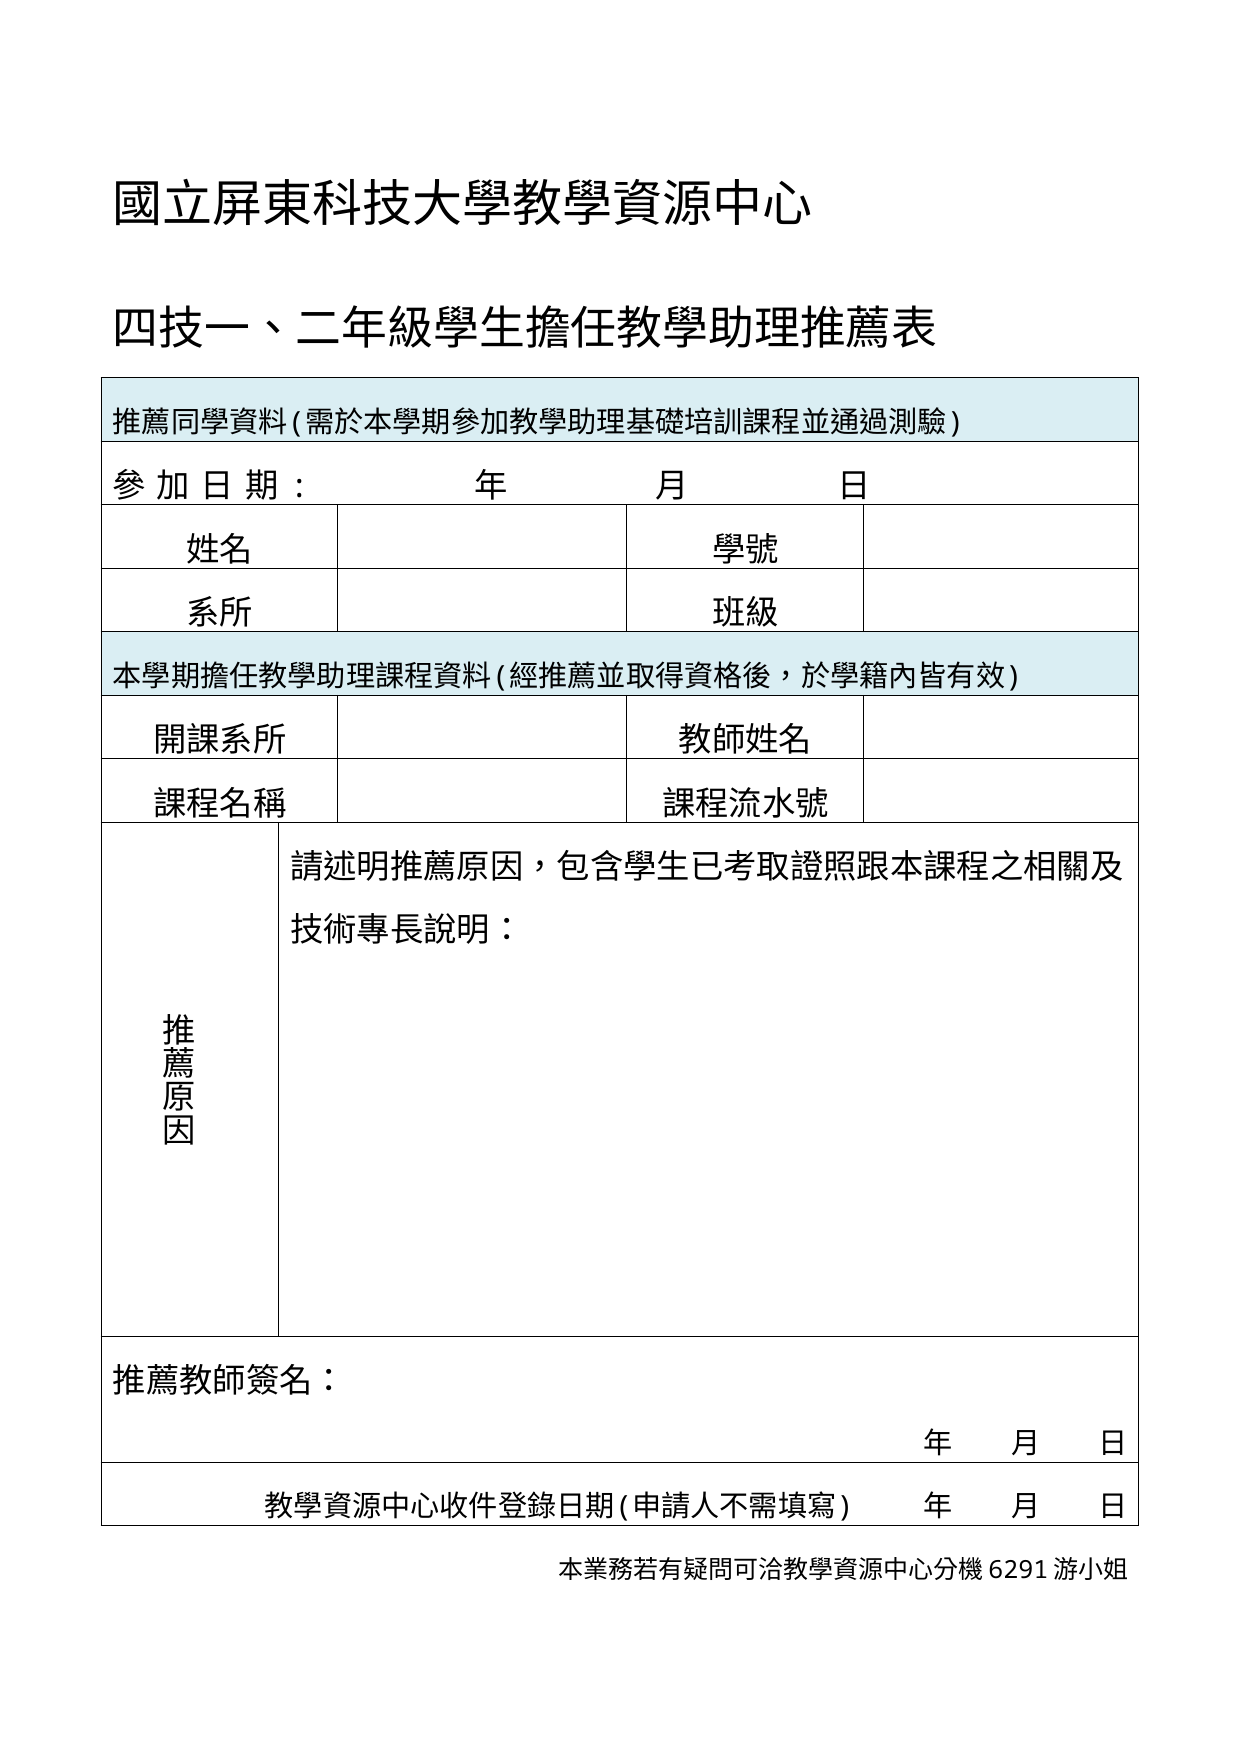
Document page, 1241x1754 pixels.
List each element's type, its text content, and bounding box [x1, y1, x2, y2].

text 本業務若有疑問可洽教學資源中心分機6291游小姐 [112, 1526, 1128, 1589]
table_cell [338, 569, 626, 631]
table_cell 本學期擔任教學助理課程資料(經推薦並取得資格後，於學籍內皆有效) [102, 632, 1138, 695]
text 四技一、二年級學生擔任教學助理推薦表 [112, 252, 1128, 377]
table_cell 推薦教師簽名： 年 月 日 [102, 1337, 1138, 1462]
table_header 推薦同學資料(需於本學期參加教學助理基礎培訓課程並通過測驗) [102, 378, 1138, 441]
table_cell [338, 696, 626, 758]
table_cell 學號 [627, 505, 863, 568]
table_cell [338, 505, 626, 568]
table_cell 系所 [102, 569, 337, 631]
table_cell 請述明推薦原因，包含學生已考取證照跟本課程之相關及技術專長說明： [279, 823, 1138, 1336]
table_cell 推薦原因 [102, 823, 278, 1336]
table_cell 參加日期: 年 月 日 [102, 442, 1138, 504]
table_cell [864, 505, 1138, 568]
table_cell [338, 759, 626, 822]
table_cell 課程名稱 [102, 759, 337, 822]
table_cell 課程流水號 [627, 759, 863, 822]
table_cell 班級 [627, 569, 863, 631]
table_cell [864, 569, 1138, 631]
table_cell 教師姓名 [627, 696, 863, 758]
table_cell [864, 696, 1138, 758]
table_cell [864, 759, 1138, 822]
table_cell 教學資源中心收件登錄日期(申請人不需填寫) 年 月 日 [102, 1463, 1138, 1525]
text 國立屏東科技大學教學資源中心 [112, 127, 1128, 252]
table_cell 姓名 [102, 505, 337, 568]
table_cell 開課系所 [102, 696, 337, 758]
